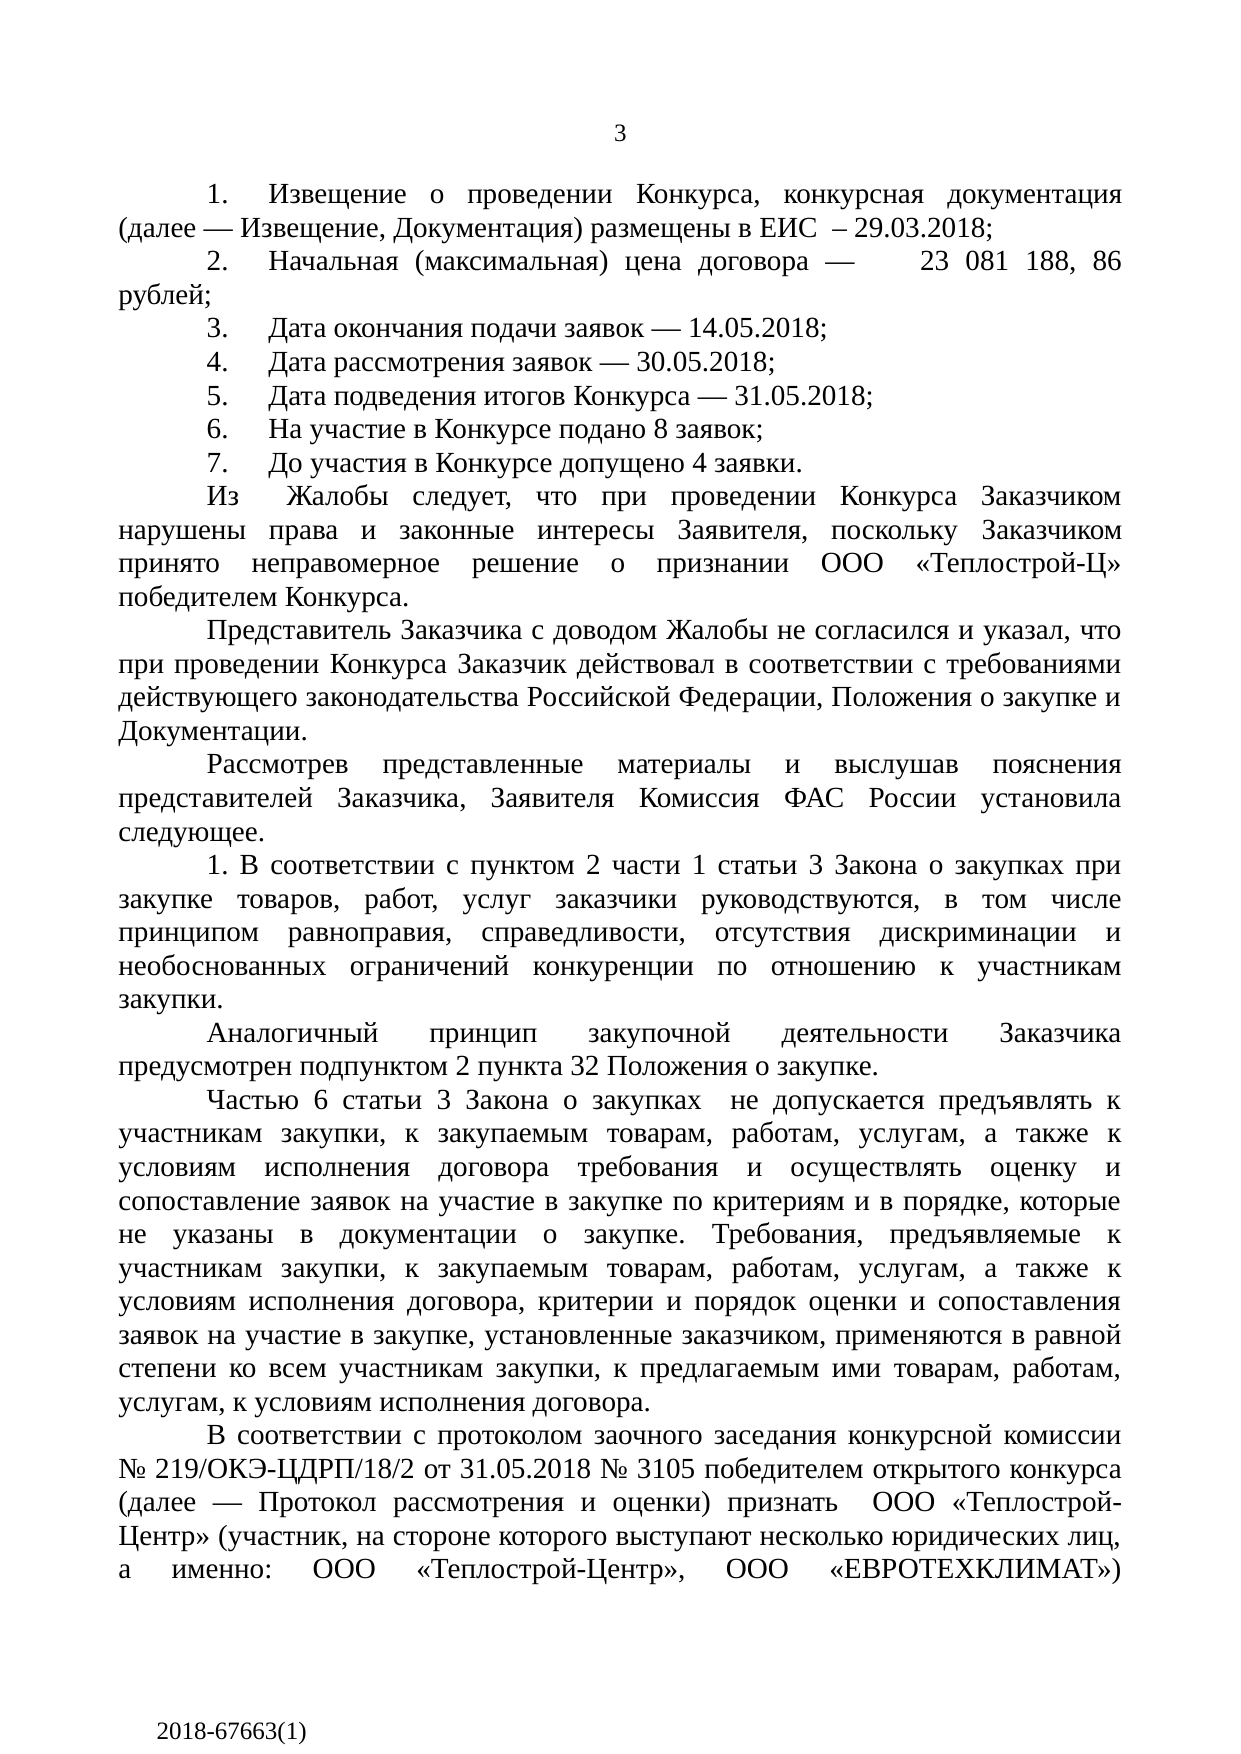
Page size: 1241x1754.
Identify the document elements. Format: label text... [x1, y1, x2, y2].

text Представитель Заказчика с доводом Жалобы не согласился и указал, что при проведении Конкурса Заказчик действовал в соответствии с требованиями действующего законодательства Российской Федерации, Положения о закупке и Документации. [118, 612, 1122, 747]
list До участия в Конкурсе допущено 4 заявки. [118, 445, 1122, 478]
text Аналогичный принцип закупочной деятельности Заказчика предусмотрен подпунктом 2 пункта 32 Положения о закупке. [118, 1015, 1122, 1082]
text Из Жалобы следует, что при проведении Конкурса Заказчиком нарушены права и законные интересы Заявителя, поскольку Заказчиком принято неправомерное решение о признании ООО «Теплострой-Ц» победителем Конкурса. [118, 478, 1122, 612]
text В соответствии с протоколом заочного заседания конкурсной комиссии № 219/ОКЭ-ЦДРП/18/2 от 31.05.2018 № 3105 победителем открытого конкурса (далее — Протокол рассмотрения и оценки) признать ООО «Теплострой-Центр» (участник, на стороне которого выступают несколько юридических лиц, а именно: ООО «Теплострой-Центр», ООО «ЕВРОТЕХКЛИМАТ») [118, 1417, 1122, 1585]
list На участие в Конкурсе подано 8 заявок; [118, 411, 1122, 445]
text Частью 6 статьи 3 Закона о закупках не допускается предъявлять к участникам закупки, к закупаемым товарам, работам, услугам, а также к условиям исполнения договора требования и осуществлять оценку и сопоставление заявок на участие в закупке по критериям и в порядке, которые не указаны в документации о закупке. Требования, предъявляемые к участникам закупки, к закупаемым товарам, работам, услугам, а также к условиям исполнения договора, критерии и порядок оценки и сопоставления заявок на участие в закупке, установленные заказчиком, применяются в равной степени ко всем участникам закупки, к предлагаемым ими товарам, работам, услугам, к условиям исполнения договора. [118, 1082, 1122, 1417]
text Рассмотрев представленные материалы и выслушав пояснения представителей Заказчика, Заявителя Комиссия ФАС России установила следующее. [118, 747, 1122, 847]
list Дата подведения итогов Конкурса — 31.05.2018; [118, 378, 1122, 411]
list Начальная (максимальная) цена договора — 23 081 188, 86 рублей; [118, 243, 1122, 311]
list Дата рассмотрения заявок — 30.05.2018; [118, 344, 1122, 378]
text 1. В соответствии с пунктом 2 части 1 статьи 3 Закона о закупках при закупке товаров, работ, услуг заказчики руководствуются, в том числе принципом равноправия, справедливости, отсутствия дискриминации и необоснованных ограничений конкуренции по отношению к участникам закупки. [118, 847, 1122, 1015]
list Дата окончания подачи заявок — 14.05.2018; [118, 311, 1122, 344]
list Извещение о проведении Конкурса, конкурсная документация (далее — Извещение, Документация) размещены в ЕИС – 29.03.2018; [118, 176, 1122, 243]
